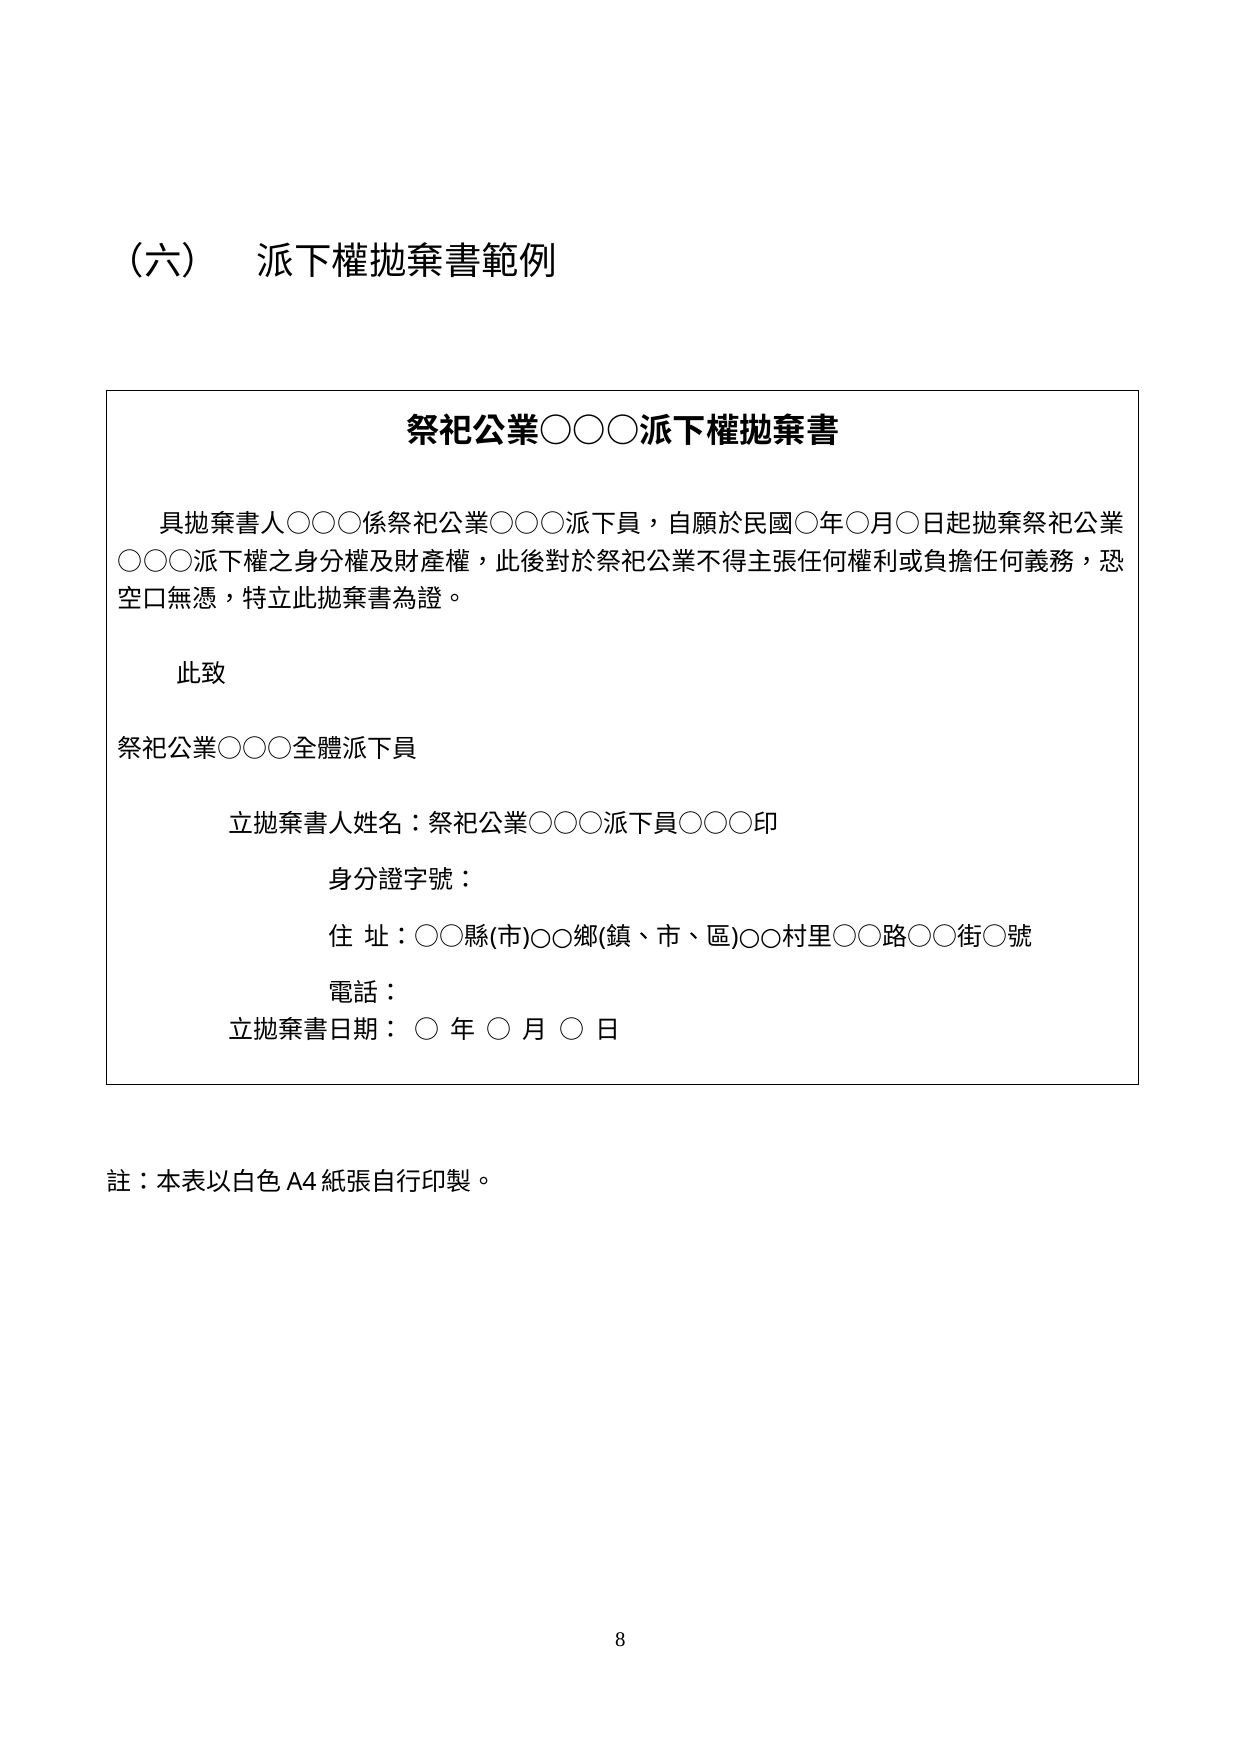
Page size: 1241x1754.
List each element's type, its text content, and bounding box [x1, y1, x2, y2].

table_header 祭祀公業○○○派下權拋棄書 具拋棄書人○○○係祭祀公業○○○派下員，自願於民國○年○月○日起拋棄祭祀公業○○○派下權之身分權及財產權，此後對於祭祀公業不得主張任何權利或負擔任何義務，恐空口無憑，特立此拋棄書為證。 此致 祭祀公業○○○全體派下員 立拋棄書人姓名：祭祀公業○○○派下員○○○印 身分證字號： 住 址：○○縣(市)○○鄉(鎮、市、區)○○村里○○路○○街○號 電話： 立拋棄書日期： ○ 年 ○ 月 ○ 日 [107, 391, 1138, 1084]
text 註：本表以白色A4紙張自行印製。 [106, 1160, 1134, 1198]
list 派下權拋棄書範例 [106, 221, 1134, 296]
